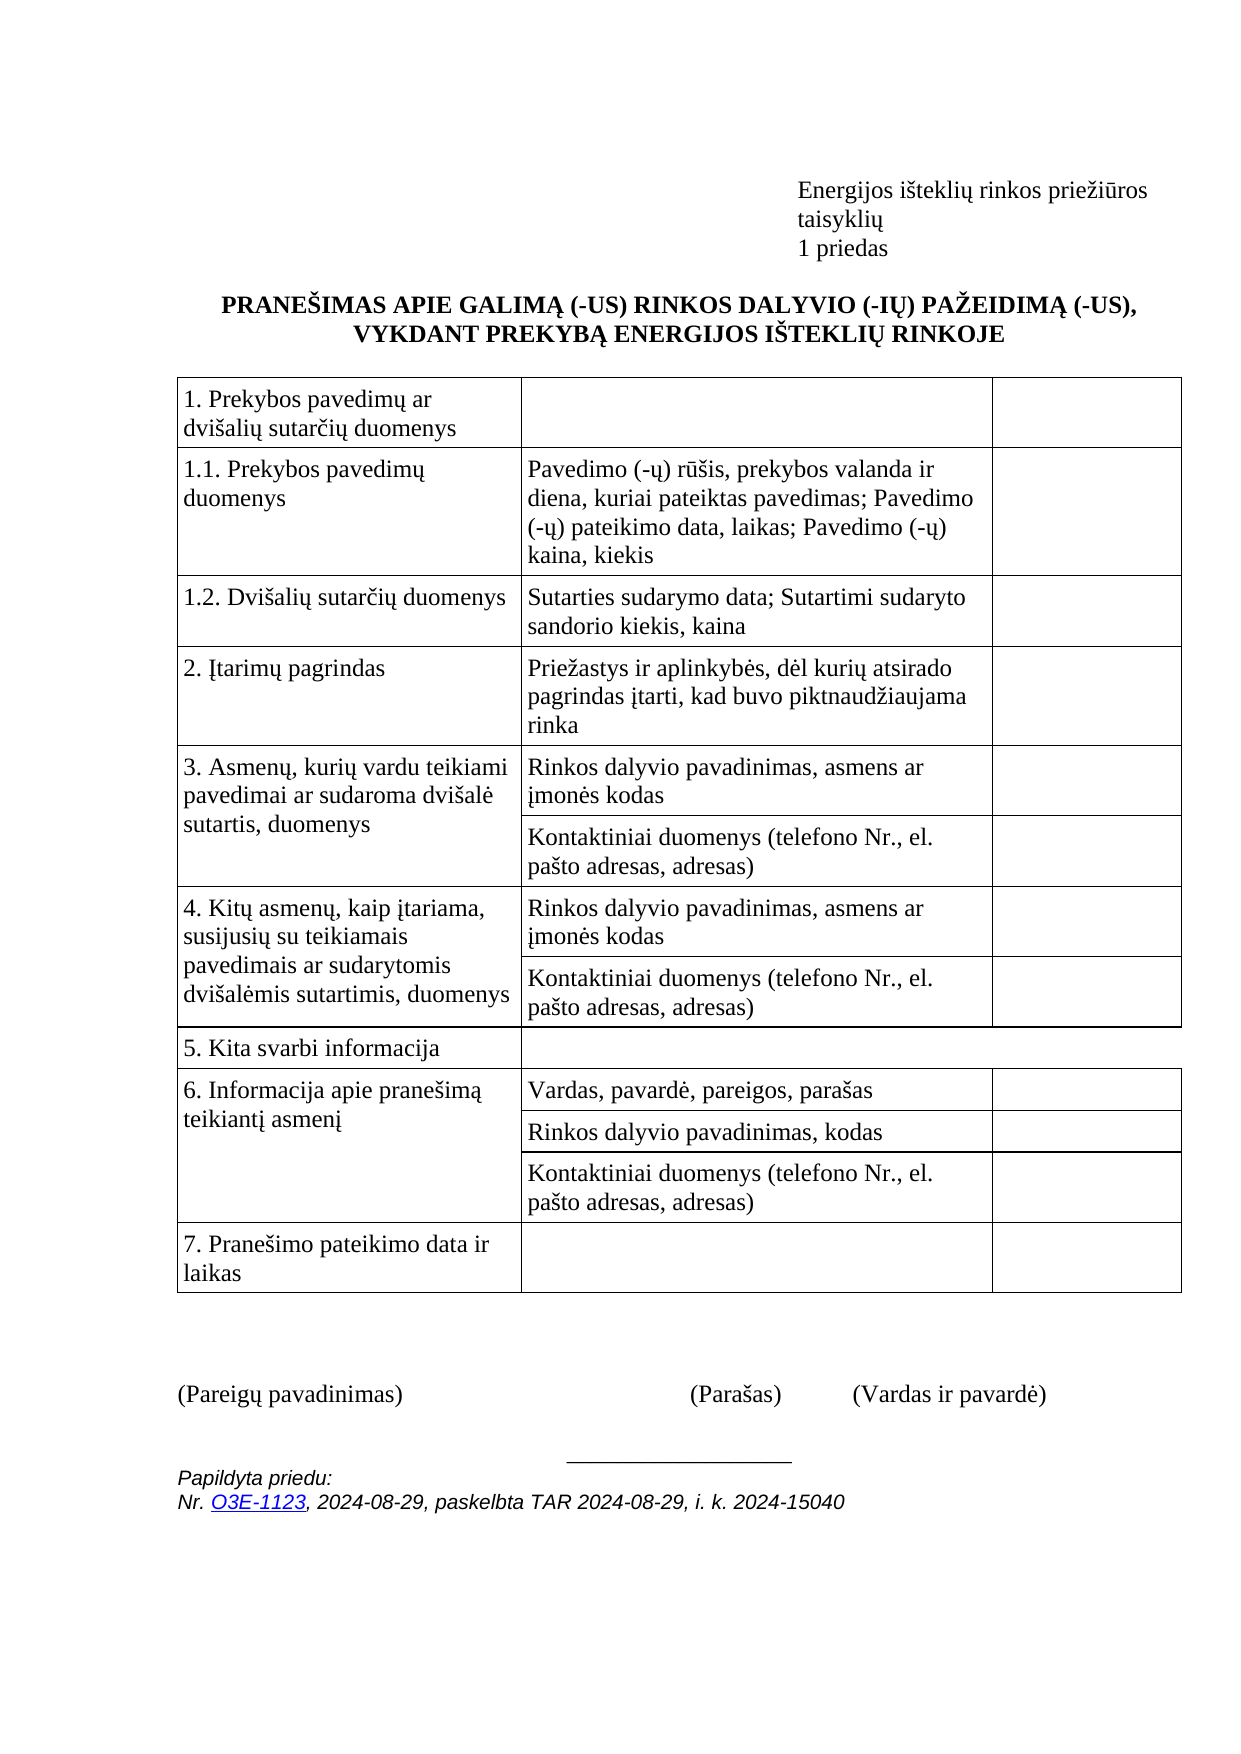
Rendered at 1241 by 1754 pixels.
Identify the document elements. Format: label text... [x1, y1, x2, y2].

table_cell [993, 746, 1181, 815]
table_cell [993, 647, 1181, 745]
table_cell 4. Kitų asmenų, kaip įtariama, susijusių su teikiamais pavedimais ar sudarytomis dvišalėmis sutartimis, duomenys [178, 887, 521, 1026]
table_header [993, 378, 1181, 447]
table_cell Rinkos dalyvio pavadinimas, kodas [522, 1111, 992, 1151]
table_cell [993, 1153, 1181, 1222]
text Papildyta priedu: [177, 1466, 1181, 1490]
table_cell [993, 816, 1181, 886]
table_cell [522, 1223, 992, 1292]
table_header 1. Prekybos pavedimų ar dvišalių sutarčių duomenys [178, 378, 521, 447]
table_cell Kontaktiniai duomenys (telefono Nr., el. pašto adresas, adresas) [522, 1153, 992, 1222]
text PRANEŠIMAS APIE GALIMĄ (-US) RINKOS DALYVIO (-IŲ) PAŽEIDIMĄ (-US), [177, 291, 1181, 319]
table_cell [993, 957, 1181, 1026]
table_cell [993, 887, 1181, 956]
table_cell [522, 1028, 1181, 1068]
table_cell 5. Kita svarbi informacija [178, 1028, 521, 1068]
table_cell 2. Įtarimų pagrindas [178, 647, 521, 745]
text Nr. O3E-1123, 2024-08-29, paskelbta TAR 2024-08-29, i. k. 2024-15040 [177, 1490, 1181, 1514]
table_cell 1.1. Prekybos pavedimų duomenys [178, 448, 521, 575]
table_cell Vardas, pavardė, pareigos, parašas [522, 1069, 992, 1110]
table_cell 6. Informacija apie pranešimą teikiantį asmenį [178, 1069, 521, 1222]
table_cell Priežastys ir aplinkybės, dėl kurių atsirado pagrindas įtarti, kad buvo piktnaudžiaujama rinka [522, 647, 992, 745]
table_cell 3. Asmenų, kurių vardu teikiami pavedimai ar sudaroma dvišalė sutartis, duomenys [178, 746, 521, 886]
table_cell [993, 576, 1181, 646]
text 1 priedas [797, 233, 1181, 262]
table_cell [993, 1223, 1181, 1292]
text __________________ [177, 1437, 1181, 1466]
table_cell Rinkos dalyvio pavadinimas, asmens ar įmonės kodas [522, 887, 992, 956]
table_cell Kontaktiniai duomenys (telefono Nr., el. pašto adresas, adresas) [522, 957, 992, 1026]
table_cell Sutarties sudarymo data; Sutartimi sudaryto sandorio kiekis, kaina [522, 576, 992, 646]
table_cell 1.2. Dvišalių sutarčių duomenys [178, 576, 521, 646]
text VYKDANT PREKYBĄ ENERGIJOS IŠTEKLIŲ RINKOJE [177, 319, 1181, 348]
table_cell Pavedimo (-ų) rūšis, prekybos valanda ir diena, kuriai pateiktas pavedimas; Pavedimo (-ų) pateikimo data, laikas; Pavedimo (-ų) kaina, kiekis [522, 448, 992, 575]
text (Pareigų pavadinimas) (Parašas) (Vardas ir pavardė) [177, 1379, 1181, 1408]
table_cell 7. Pranešimo pateikimo data ir laikas [178, 1223, 521, 1292]
table_cell [993, 1069, 1181, 1110]
table_cell Kontaktiniai duomenys (telefono Nr., el. pašto adresas, adresas) [522, 816, 992, 886]
text Energijos išteklių rinkos priežiūros taisyklių [797, 176, 1181, 233]
table_header [522, 378, 992, 447]
table_cell Rinkos dalyvio pavadinimas, asmens ar įmonės kodas [522, 746, 992, 815]
table_cell [993, 448, 1181, 575]
table_cell [993, 1111, 1181, 1151]
